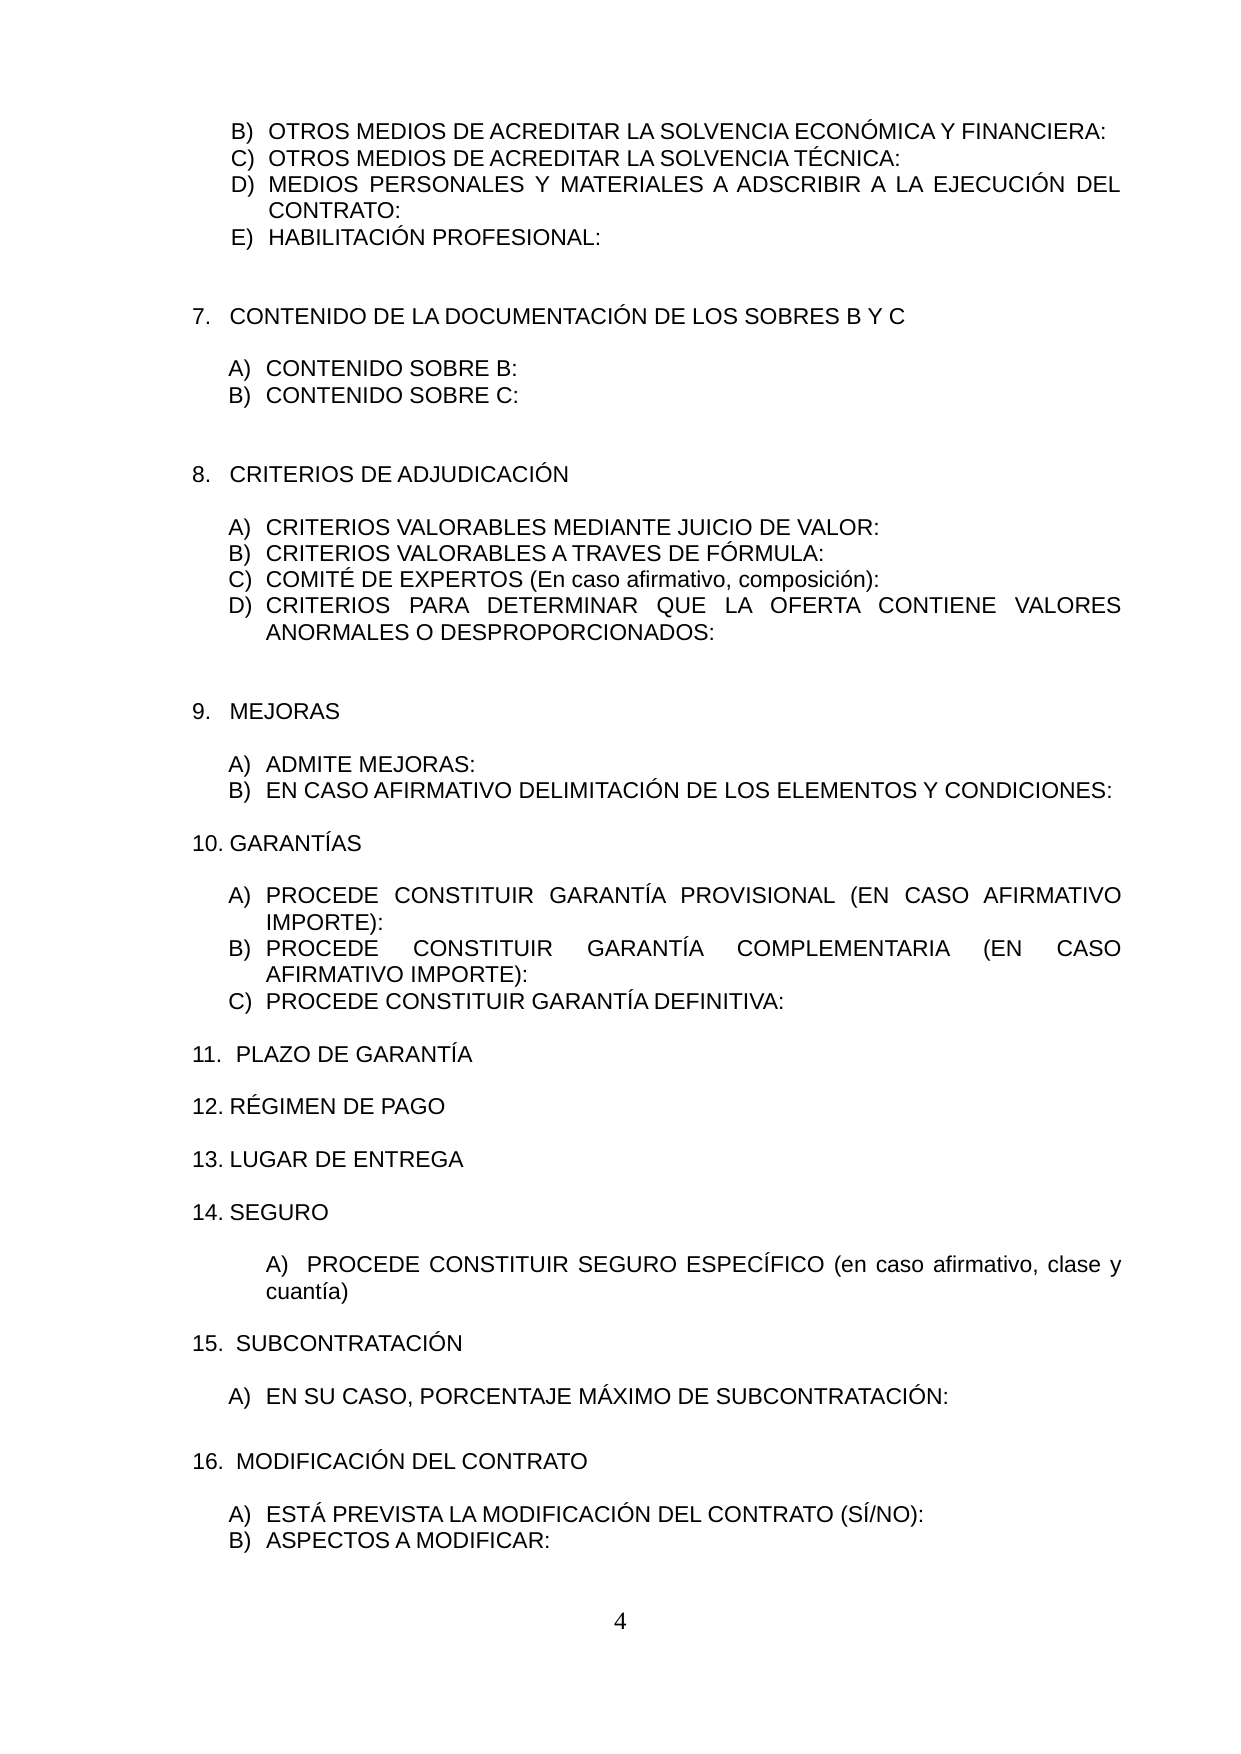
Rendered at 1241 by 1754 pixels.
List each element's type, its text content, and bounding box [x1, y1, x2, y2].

list PROCEDE CONSTITUIR GARANTÍA PROVISIONAL (EN CASO AFIRMATIVO IMPORTE): [228, 882, 1122, 935]
list MODIFICACIÓN DEL CONTRATO [192, 1448, 1122, 1475]
list ESTÁ PREVISTA LA MODIFICACIÓN DEL CONTRATO (SÍ/NO): [228, 1501, 1122, 1527]
list PROCEDE CONSTITUIR GARANTÍA DEFINITIVA: [228, 988, 1122, 1014]
list PROCEDE CONSTITUIR GARANTÍA COMPLEMENTARIA (EN CASO AFIRMATIVO IMPORTE): [228, 935, 1122, 988]
list CONTENIDO DE LA DOCUMENTACIÓN DE LOS SOBRES B Y C [192, 303, 1122, 329]
list HABILITACIÓN PROFESIONAL: [231, 223, 1122, 250]
list MEDIOS PERSONALES Y MATERIALES A ADSCRIBIR A LA EJECUCIÓN DEL CONTRATO: [231, 171, 1122, 223]
list CRITERIOS PARA DETERMINAR QUE LA OFERTA CONTIENE VALORES ANORMALES O DESPROPORCIONADOS: [228, 592, 1122, 645]
list EN SU CASO, PORCENTAJE MÁXIMO DE SUBCONTRATACIÓN: [228, 1383, 1122, 1409]
list OTROS MEDIOS DE ACREDITAR LA SOLVENCIA TÉCNICA: [231, 144, 1122, 171]
list GARANTÍAS [192, 830, 1122, 856]
list COMITÉ DE EXPERTOS (En caso afirmativo, composición): [228, 566, 1122, 592]
list MEJORAS [192, 698, 1122, 724]
list CRITERIOS VALORABLES MEDIANTE JUICIO DE VALOR: [228, 513, 1122, 540]
list ADMITE MEJORAS: [228, 751, 1122, 777]
list CONTENIDO SOBRE C: [228, 382, 1122, 408]
list SUBCONTRATACIÓN [192, 1330, 1122, 1357]
list LUGAR DE ENTREGA [192, 1146, 1122, 1172]
list CRITERIOS VALORABLES A TRAVES DE FÓRMULA: [228, 540, 1122, 566]
list ASPECTOS A MODIFICAR: [228, 1527, 1122, 1554]
list PLAZO DE GARANTÍA [192, 1041, 1122, 1067]
list CRITERIOS DE ADJUDICACIÓN [192, 461, 1122, 487]
list PROCEDE CONSTITUIR SEGURO ESPECÍFICO (en caso afirmativo, clase y cuantía) [266, 1251, 1122, 1304]
list RÉGIMEN DE PAGO [192, 1093, 1122, 1119]
list CONTENIDO SOBRE B: [228, 355, 1122, 382]
list OTROS MEDIOS DE ACREDITAR LA SOLVENCIA ECONÓMICA Y FINANCIERA: [231, 118, 1122, 144]
list SEGURO [192, 1199, 1122, 1225]
list EN CASO AFIRMATIVO DELIMITACIÓN DE LOS ELEMENTOS Y CONDICIONES: [228, 777, 1122, 803]
